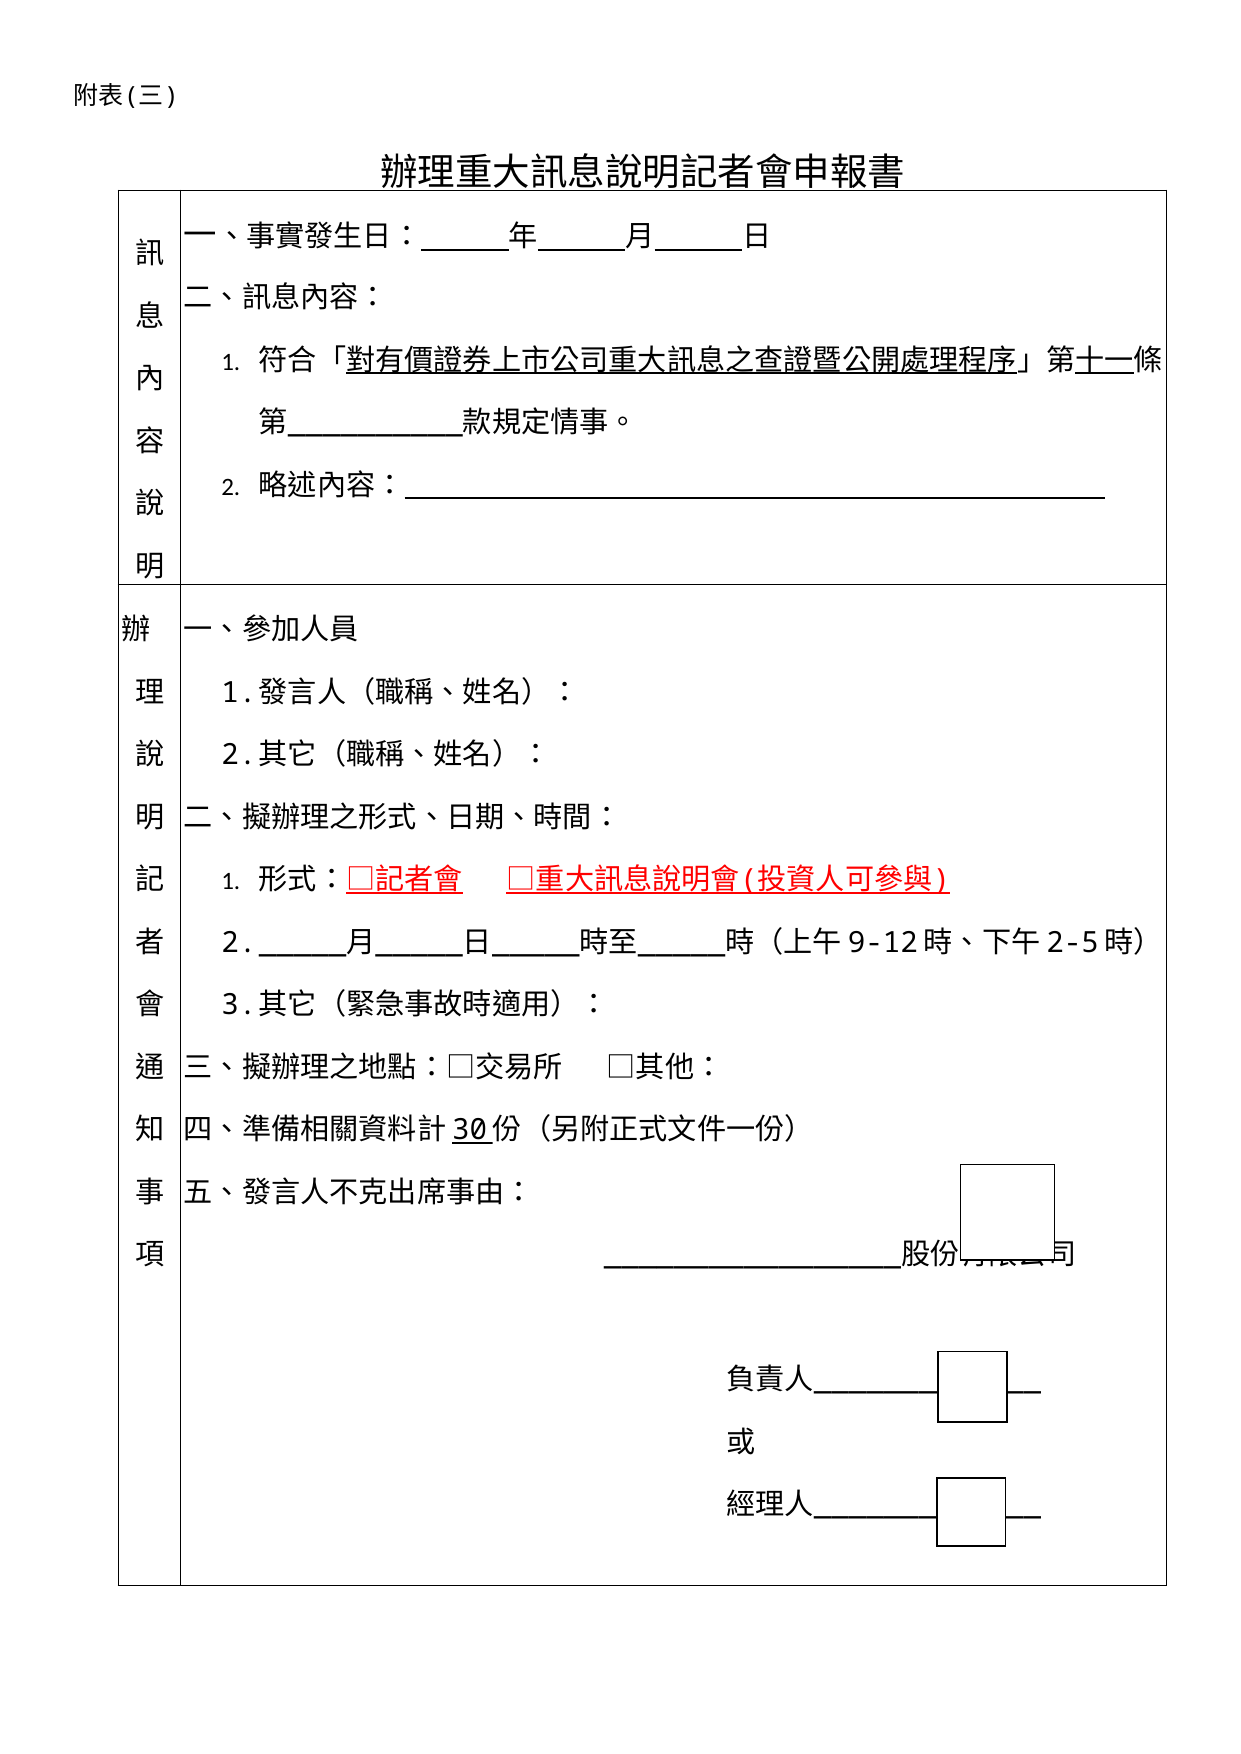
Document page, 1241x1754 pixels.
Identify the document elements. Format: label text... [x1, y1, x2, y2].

table_header 訊息內容說明 [119, 191, 180, 584]
table_header 訊息內容說明 [59, 68, 208, 124]
table_cell 一、參加人員 發言人（職稱、姓名）： 其它（職稱、姓名）： 二、擬辦理之形式、日期、時間： 形式：□記者會 □重大訊息說明會(投資人可參與) _____月_____日_____時至_____時（上午9-12時、下午2-5時） 其它（緊急事故時適用）： 三、擬辦理之地點：□交易所 □其他： 四、準備相關資料計30份（另附正式文件一份） 五、發言人不克出席事由： _________________股份有限公司 負責人_____________ 或 經理人_____________ 年 月 日 [181, 585, 1166, 1585]
table_cell 辦 理 說明記 者 會 通知事項 [119, 585, 180, 1585]
table_header 一、事實發生日： 年 月 日 二、訊息內容： 符合「對有價證券上市公司重大訊息之查證暨公開處理程序」第十一條第__________款規定情事。 略述內容： [181, 191, 1166, 584]
text 辦理重大訊息說明記者會申報書 [118, 127, 1167, 189]
